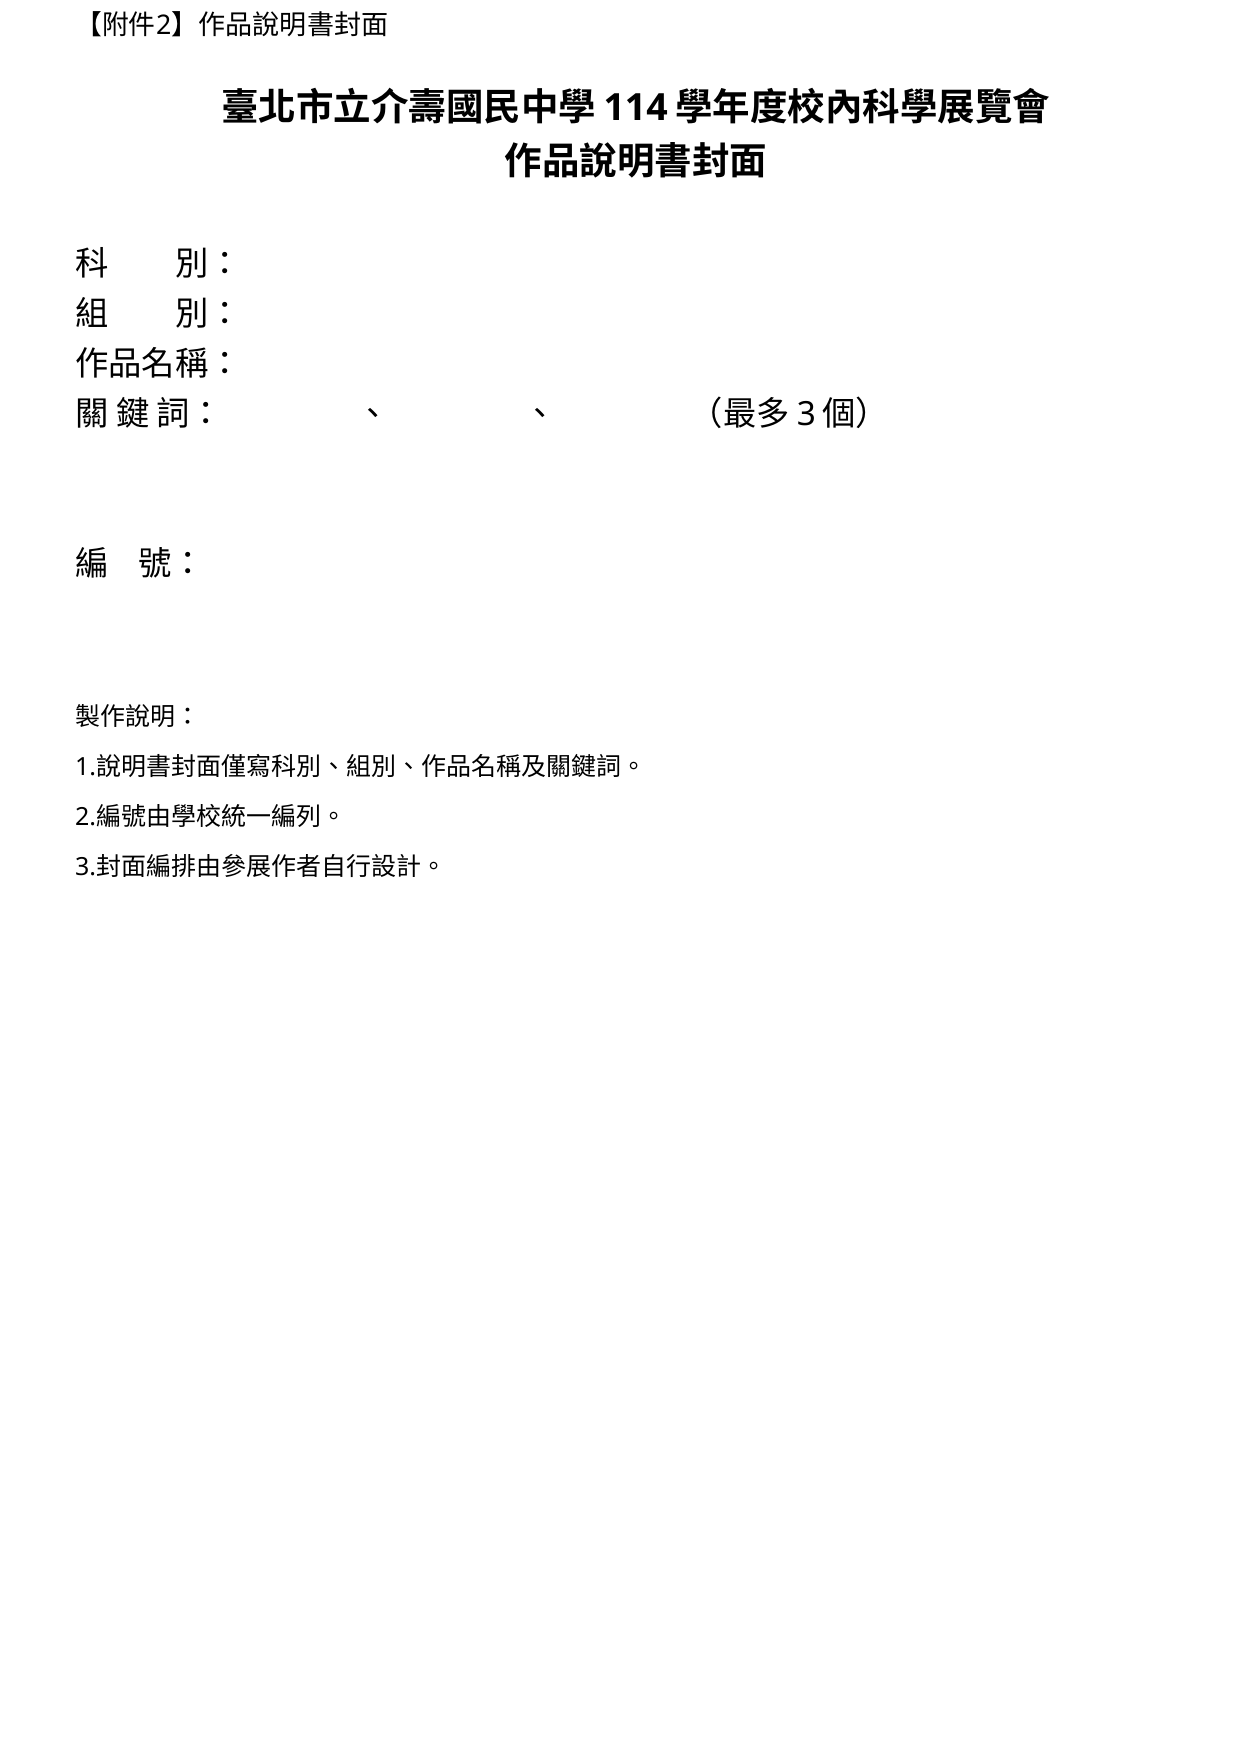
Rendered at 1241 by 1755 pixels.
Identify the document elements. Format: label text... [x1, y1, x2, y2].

text 科 別： [75, 235, 1196, 285]
text 2.編號由學校統一編列。 [75, 785, 1196, 835]
text 編 號： [75, 535, 1196, 585]
text 製作說明： [75, 685, 1196, 735]
text 作品說明書封面 [75, 131, 1196, 185]
text 3.封面編排由參展作者自行設計。 [75, 835, 1196, 885]
text 關 鍵 詞： 、 、 （最多3個） [75, 385, 1196, 435]
text 臺北市立介壽國民中學114學年度校內科學展覽會 [75, 76, 1196, 131]
text 【附件2】作品說明書封面 [75, 0, 1182, 42]
text 1.說明書封面僅寫科別、組別、作品名稱及關鍵詞。 [75, 735, 1196, 785]
text 組 別： [75, 285, 1196, 335]
text 作品名稱： [75, 335, 1196, 385]
